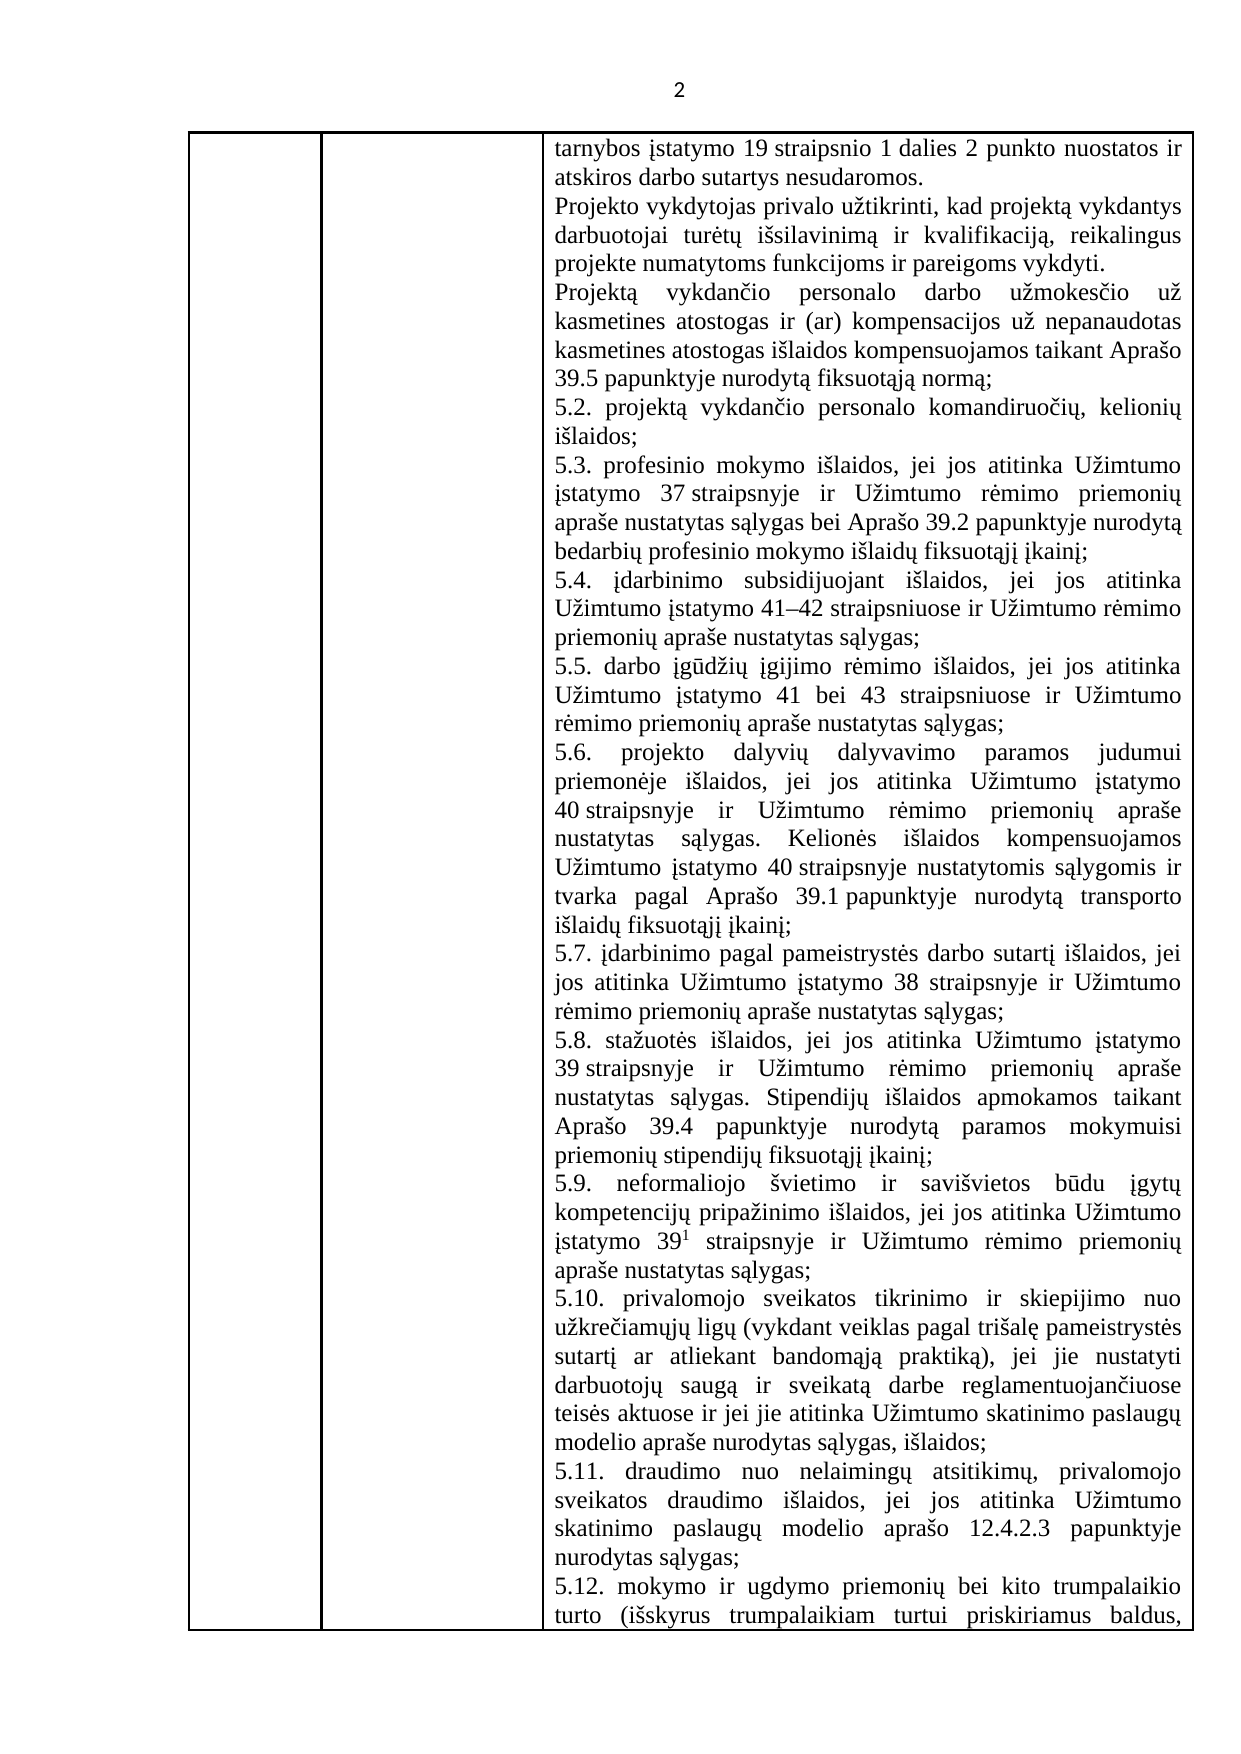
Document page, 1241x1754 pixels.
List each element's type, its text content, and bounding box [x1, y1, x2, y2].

table_header [190, 134, 320, 1628]
table_header tarnybos įstatymo 19 straipsnio 1 dalies 2 punkto nuostatos ir atskiros darbo sutartys nesudaromos. Projekto vykdytojas privalo užtikrinti, kad projektą vykdantys darbuotojai turėtų išsilavinimą ir kvalifikaciją, reikalingus projekte numatytoms funkcijoms ir pareigoms vykdyti. Projektą vykdančio personalo darbo užmokesčio už kasmetines atostogas ir (ar) kompensacijos už nepanaudotas kasmetines atostogas išlaidos kompensuojamos taikant Aprašo 39.5 papunktyje nurodytą fiksuotąją normą; 5.2. projektą vykdančio personalo komandiruočių, kelionių išlaidos; 5.3. profesinio mokymo išlaidos, jei jos atitinka Užimtumo įstatymo 37 straipsnyje ir Užimtumo rėmimo priemonių apraše nustatytas sąlygas bei Aprašo 39.2 papunktyje nurodytą bedarbių profesinio mokymo išlaidų fiksuotąjį įkainį; 5.4. įdarbinimo subsidijuojant išlaidos, jei jos atitinka Užimtumo įstatymo 41–42 straipsniuose ir Užimtumo rėmimo priemonių apraše nustatytas sąlygas; 5.5. darbo įgūdžių įgijimo rėmimo išlaidos, jei jos atitinka Užimtumo įstatymo 41 bei 43 straipsniuose ir Užimtumo rėmimo priemonių apraše nustatytas sąlygas; 5.6. projekto dalyvių dalyvavimo paramos judumui priemonėje išlaidos, jei jos atitinka Užimtumo įstatymo 40 straipsnyje ir Užimtumo rėmimo priemonių apraše nustatytas sąlygas. Kelionės išlaidos kompensuojamos Užimtumo įstatymo 40 straipsnyje nustatytomis sąlygomis ir tvarka pagal Aprašo 39.1 papunktyje nurodytą transporto išlaidų fiksuotąjį įkainį; 5.7. įdarbinimo pagal pameistrystės darbo sutartį išlaidos, jei jos atitinka Užimtumo įstatymo 38 straipsnyje ir Užimtumo rėmimo priemonių apraše nustatytas sąlygas; 5.8. stažuotės išlaidos, jei jos atitinka Užimtumo įstatymo 39 straipsnyje ir Užimtumo rėmimo priemonių apraše nustatytas sąlygas. Stipendijų išlaidos apmokamos taikant Aprašo 39.4 papunktyje nurodytą paramos mokymuisi priemonių stipendijų fiksuotąjį įkainį; 5.9. neformaliojo švietimo ir savišvietos būdu įgytų kompetencijų pripažinimo išlaidos, jei jos atitinka Užimtumo įstatymo 391 straipsnyje ir Užimtumo rėmimo priemonių apraše nustatytas sąlygas; 5.10. privalomojo sveikatos tikrinimo ir skiepijimo nuo užkrečiamųjų ligų (vykdant veiklas pagal trišalę pameistrystės sutartį ar atliekant bandomąją praktiką), jei jie nustatyti darbuotojų saugą ir sveikatą darbe reglamentuojančiuose teisės aktuose ir jei jie atitinka Užimtumo skatinimo paslaugų modelio apraše nurodytas sąlygas, išlaidos; 5.11. draudimo nuo nelaimingų atsitikimų, privalomojo sveikatos draudimo išlaidos, jei jos atitinka Užimtumo skatinimo paslaugų modelio aprašo 12.4.2.3 papunktyje nurodytas sąlygas; 5.12. mokymo ir ugdymo priemonių bei kito trumpalaikio turto (išskyrus trumpalaikiam turtui priskiriamus baldus, [544, 134, 1192, 1628]
table_header [323, 134, 542, 1628]
